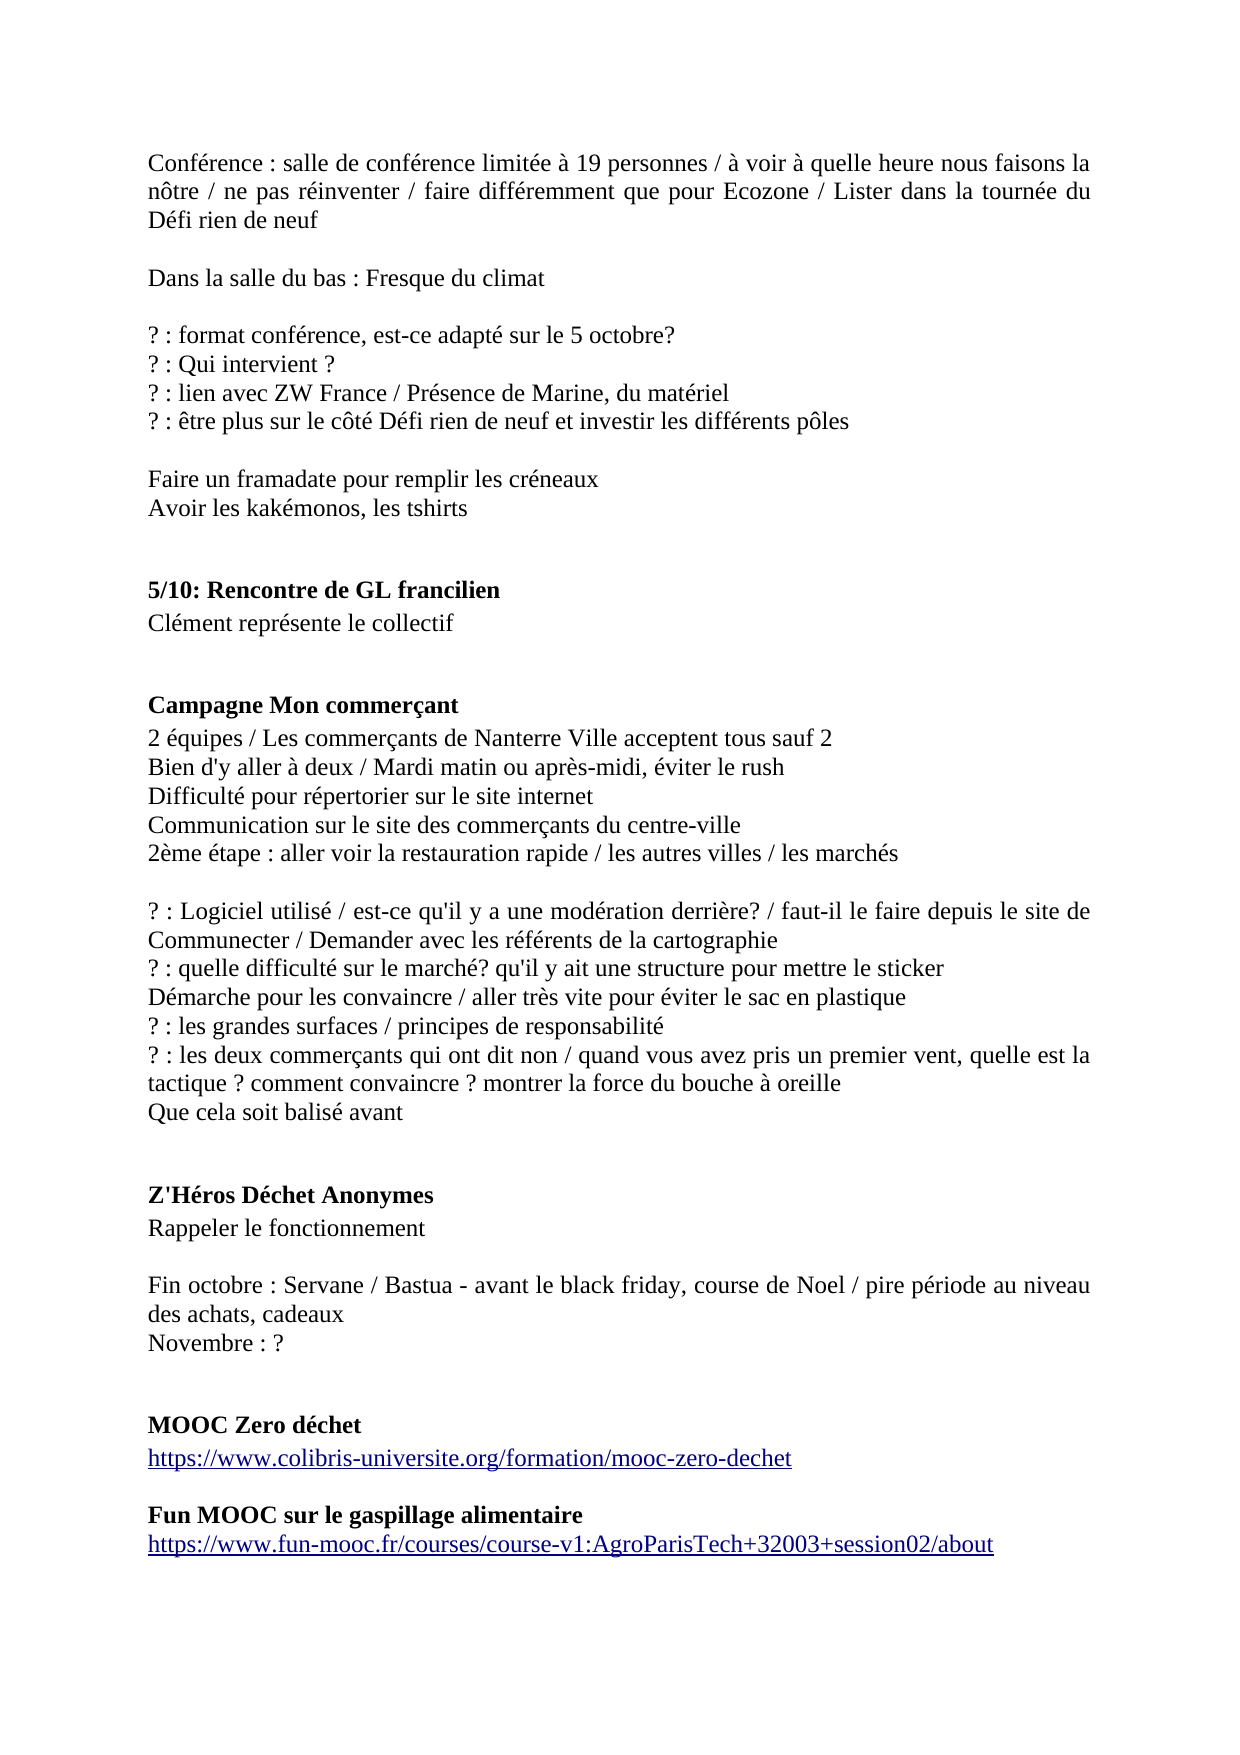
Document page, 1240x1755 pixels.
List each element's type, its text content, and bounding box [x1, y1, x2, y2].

text Conférence : salle de conférence limitée à 19 personnes / à voir à quelle heure nous faisons la nôtre / ne pas réinventer / faire différemment que pour Ecozone / Lister dans la tournée du Défi rien de neuf [148, 148, 1092, 234]
subtitle 5/10: Rencontre de GL francilien [148, 575, 1092, 604]
text Clément représente le collectif [148, 608, 1092, 637]
text ? : les grandes surfaces / principes de responsabilité [148, 1011, 1092, 1040]
text Novembre : ? [148, 1328, 1092, 1356]
text ? : format conférence, est-ce adapté sur le 5 octobre? [148, 320, 1092, 349]
text Fin octobre : Servane / Bastua - avant le black friday, course de Noel / pire période au niveau des achats, cadeaux [148, 1270, 1092, 1328]
text Fun MOOC sur le gaspillage alimentaire [148, 1501, 1092, 1529]
text Dans la salle du bas : Fresque du climat [148, 263, 1092, 291]
text ? : les deux commerçants qui ont dit non / quand vous avez pris un premier vent, quelle est la tactique ? comment convaincre ? montrer la force du bouche à oreille [148, 1040, 1092, 1097]
text https://www.fun-mooc.fr/courses/course-v1:AgroParisTech+32003+session02/about [148, 1529, 1092, 1558]
subtitle MOOC Zero déchet [148, 1410, 1092, 1439]
text Bien d'y aller à deux / Mardi matin ou après-midi, éviter le rush [148, 752, 1092, 781]
text Difficulté pour répertorier sur le site internet [148, 781, 1092, 810]
text ? : Logiciel utilisé / est-ce qu'il y a une modération derrière? / faut-il le faire depuis le site de Communecter / Demander avec les référents de la cartographie [148, 896, 1092, 953]
text ? : être plus sur le côté Défi rien de neuf et investir les différents pôles [148, 406, 1092, 435]
text Avoir les kakémonos, les tshirts [148, 493, 1092, 521]
text Rappeler le fonctionnement [148, 1213, 1092, 1241]
text Faire un framadate pour remplir les créneaux [148, 464, 1092, 493]
text 2 équipes / Les commerçants de Nanterre Ville acceptent tous sauf 2 [148, 723, 1092, 752]
text https://www.colibris-universite.org/formation/mooc-zero-dechet [148, 1443, 1092, 1472]
text ? : quelle difficulté sur le marché? qu'il y ait une structure pour mettre le sticker [148, 953, 1092, 982]
text Communication sur le site des commerçants du centre-ville [148, 810, 1092, 838]
text ? : lien avec ZW France / Présence de Marine, du matériel [148, 378, 1092, 406]
text ? : Qui intervient ? [148, 349, 1092, 378]
text 2ème étape : aller voir la restauration rapide / les autres villes / les marchés [148, 838, 1092, 867]
subtitle Z'Héros Déchet Anonymes [148, 1180, 1092, 1208]
text Que cela soit balisé avant [148, 1097, 1092, 1126]
text Démarche pour les convaincre / aller très vite pour éviter le sac en plastique [148, 982, 1092, 1011]
subtitle Campagne Mon commerçant [148, 691, 1092, 719]
